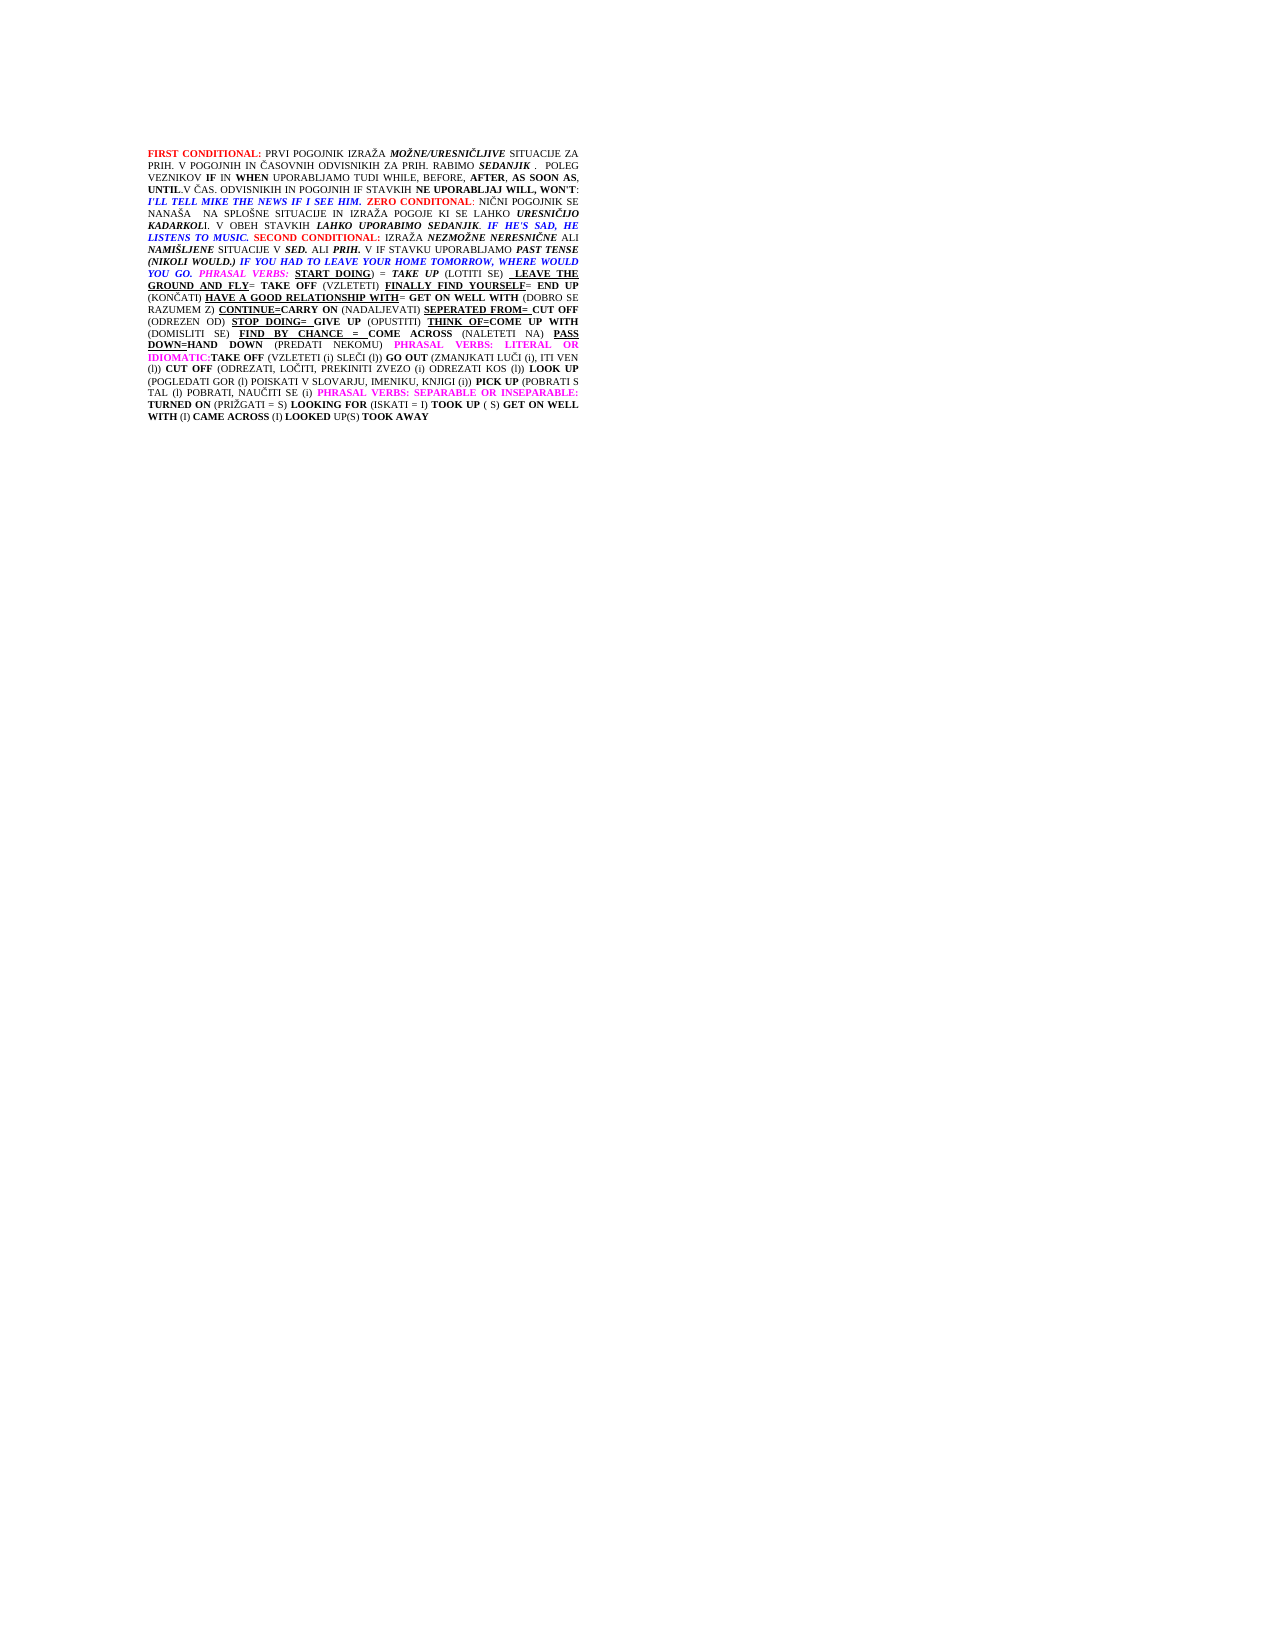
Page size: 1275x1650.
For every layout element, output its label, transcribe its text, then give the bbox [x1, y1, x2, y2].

text FIRST CONDITIONAL: PRVI POGOJNIK IZRAŽA MOŽNE/URESNIČLJIVE SITUACIJE ZA PRIH. V POGOJNIH IN ČASOVNIH ODVISNIKIH ZA PRIH. RABIMO SEDANJIK . POLEG VEZNIKOV IF IN WHEN UPORABLJAMO TUDI WHILE, BEFORE, AFTER, AS SOON AS, UNTIL.V ČAS. ODVISNIKIH IN POGOJNIH IF STAVKIH NE UPORABLJAJ WILL, WON'T: I'LL TELL MIKE THE NEWS IF I SEE HIM. ZERO CONDITONAL: NIČNI POGOJNIK SE NANAŠA NA SPLOŠNE SITUACIJE IN IZRAŽA POGOJE KI SE LAHKO URESNIČIJO KADARKOLI. V OBEH STAVKIH LAHKO UPORABIMO SEDANJIK. IF HE'S SAD, HE LISTENS TO MUSIC. SECOND CONDITIONAL: IZRAŽA NEZMOŽNE NERESNIČNE ALI NAMIŠLJENE SITUACIJE V SED. ALI PRIH. V IF STAVKU UPORABLJAMO PAST TENSE (NIKOLI WOULD.) IF YOU HAD TO LEAVE YOUR HOME TOMORROW, WHERE WOULD YOU GO. PHRASAL VERBS: START DOING) = TAKE UP (LOTITI SE) LEAVE THE GROUND AND FLY= TAKE OFF (VZLETETI) FINALLY FIND YOURSELF= END UP (KONČATI) HAVE A GOOD RELATIONSHIP WITH= GET ON WELL WITH (DOBRO SE RAZUMEM Z) CONTINUE=CARRY ON (NADALJEVATI) SEPERATED FROM= CUT OFF (ODREZEN OD) STOP DOING= GIVE UP (OPUSTITI) THINK OF=COME UP WITH (DOMISLITI SE) FIND BY CHANCE = COME ACROSS (NALETETI NA) PASS DOWN=HAND DOWN (PREDATI NEKOMU) PHRASAL VERBS: LITERAL OR IDIOMATIC:TAKE OFF (VZLETETI (i) SLEČI (l)) GO OUT (ZMANJKATI LUČI (i), ITI VEN (l)) CUT OFF (ODREZATI, LOČITI, PREKINITI ZVEZO (i) ODREZATI KOS (l)) LOOK UP (POGLEDATI GOR (l) POISKATI V SLOVARJU, IMENIKU, KNJIGI (i)) PICK UP (POBRATI S TAL (l) POBRATI, NAUČITI SE (i) PHRASAL VERBS: SEPARABLE OR INSEPARABLE: TURNED ON (PRIŽGATI = S) LOOKING FOR (ISKATI = I) TOOK UP ( S) GET ON WELL WITH (I) CAME ACROSS (I) LOOKED UP(S) TOOK AWAY [148, 148, 579, 423]
